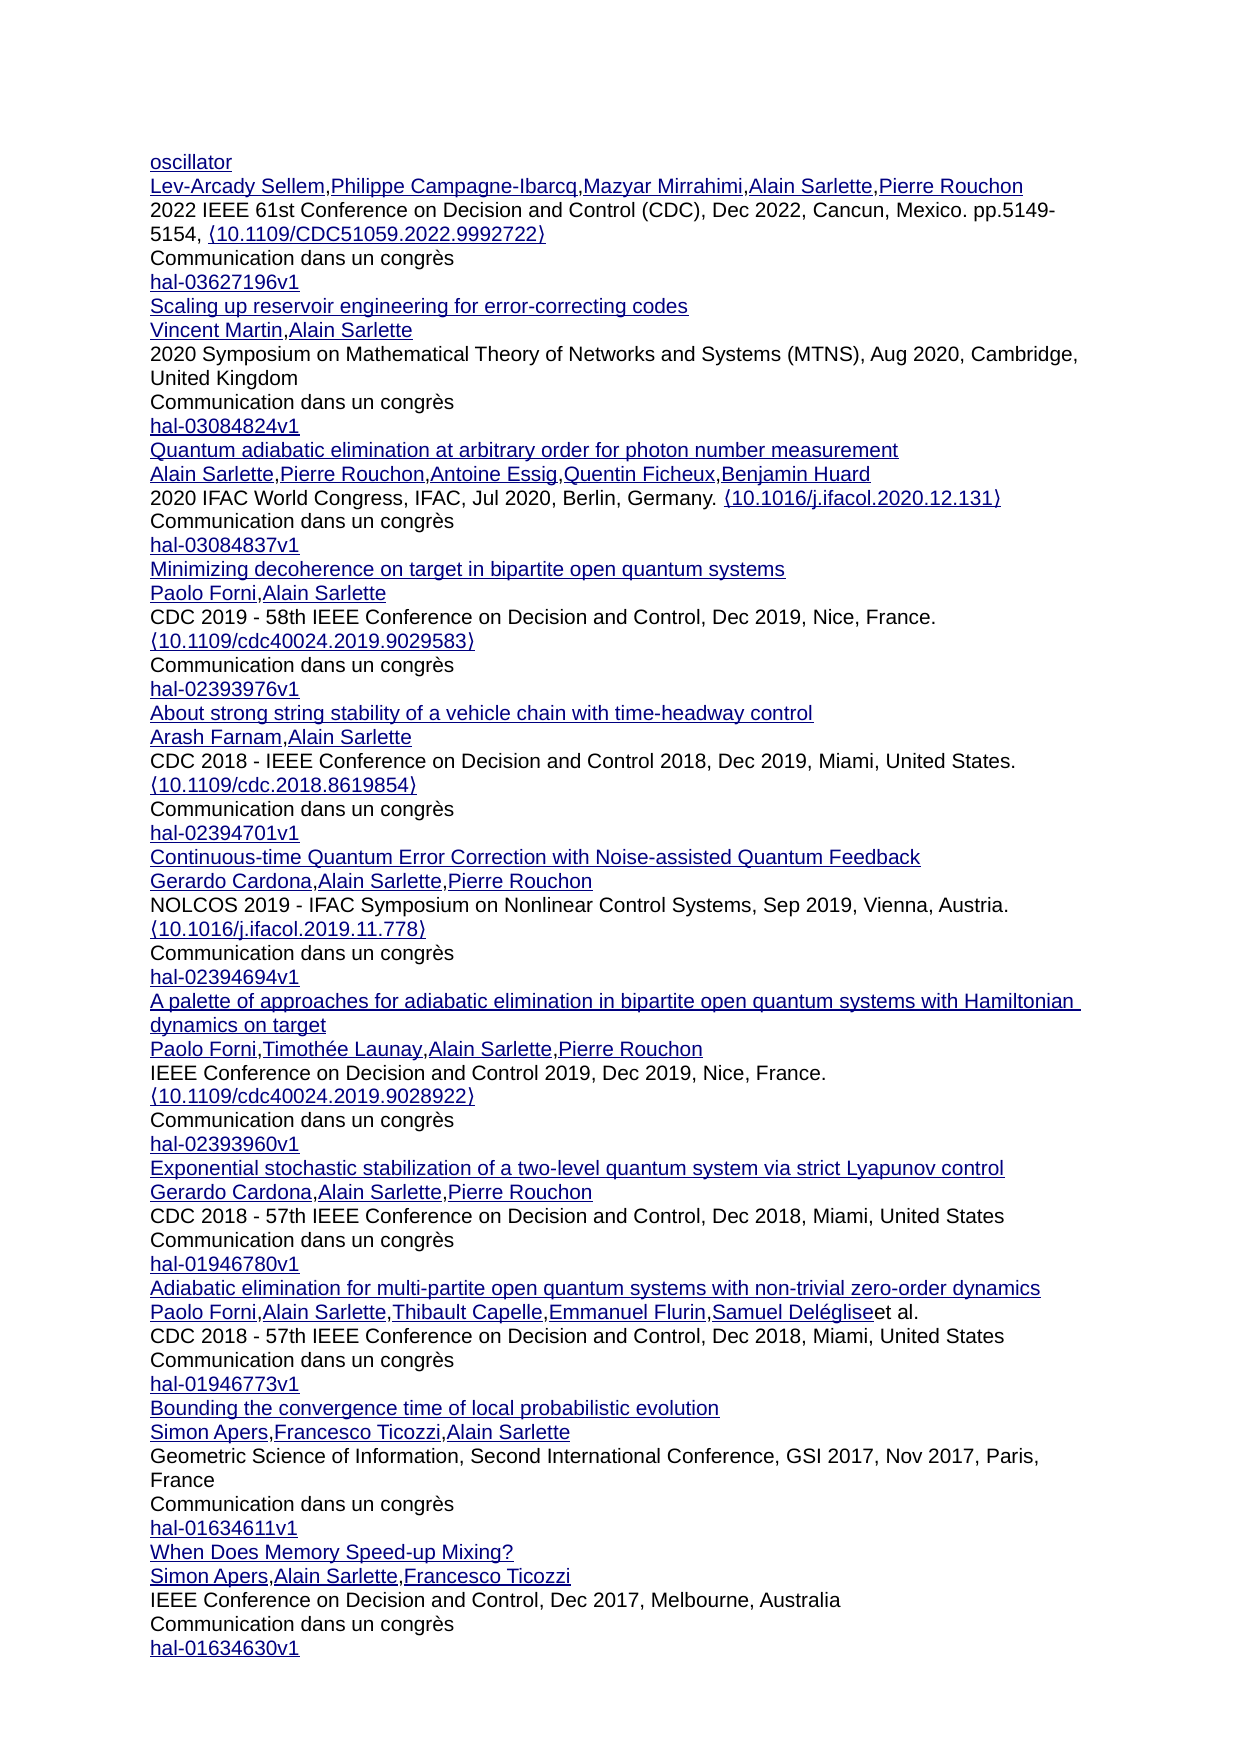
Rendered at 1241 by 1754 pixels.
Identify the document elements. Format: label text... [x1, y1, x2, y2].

table_cell oscillator Lev-Arcady Sellem,Philippe Campagne-Ibarcq,Mazyar Mirrahimi,Alain Sarlette,Pierre Rouchon 2022 IEEE 61st Conference on Decision and Control (CDC), Dec 2022, Cancun, Mexico. pp.5149-5154, ⟨10.1109/CDC51059.2022.9992722⟩ Communication dans un congrès hal-03627196v1 [150, 150, 1090, 294]
table_cell Scaling up reservoir engineering for error-correcting codes Vincent Martin,Alain Sarlette 2020 Symposium on Mathematical Theory of Networks and Systems (MTNS), Aug 2020, Cambridge, United Kingdom Communication dans un congrès hal-03084824v1 [150, 294, 1090, 437]
table_cell Exponential stochastic stabilization of a two-level quantum system via strict Lyapunov control Gerardo Cardona,Alain Sarlette,Pierre Rouchon CDC 2018 - 57th IEEE Conference on Decision and Control, Dec 2018, Miami, United States Communication dans un congrès hal-01946780v1 [150, 1156, 1090, 1276]
table_cell Continuous-time Quantum Error Correction with Noise-assisted Quantum Feedback Gerardo Cardona,Alain Sarlette,Pierre Rouchon NOLCOS 2019 - IFAC Symposium on Nonlinear Control Systems, Sep 2019, Vienna, Austria. ⟨10.1016/j.ifacol.2019.11.778⟩ Communication dans un congrès hal-02394694v1 [150, 845, 1090, 988]
table_cell A palette of approaches for adiabatic elimination in bipartite open quantum systems with Hamiltonian dynamics on target Paolo Forni,Timothée Launay,Alain Sarlette,Pierre Rouchon IEEE Conference on Decision and Control 2019, Dec 2019, Nice, France. ⟨10.1109/cdc40024.2019.9028922⟩ Communication dans un congrès hal-02393960v1 [150, 989, 1090, 1156]
table_cell About strong string stability of a vehicle chain with time-headway control Arash Farnam,Alain Sarlette CDC 2018 - IEEE Conference on Decision and Control 2018, Dec 2019, Miami, United States. ⟨10.1109/cdc.2018.8619854⟩ Communication dans un congrès hal-02394701v1 [150, 701, 1090, 845]
table_cell Quantum adiabatic elimination at arbitrary order for photon number measurement Alain Sarlette,Pierre Rouchon,Antoine Essig,Quentin Ficheux,Benjamin Huard 2020 IFAC World Congress, IFAC, Jul 2020, Berlin, Germany. ⟨10.1016/j.ifacol.2020.12.131⟩ Communication dans un congrès hal-03084837v1 [150, 438, 1090, 557]
table_cell Bounding the convergence time of local probabilistic evolution Simon Apers,Francesco Ticozzi,Alain Sarlette Geometric Science of Information, Second International Conference, GSI 2017, Nov 2017, Paris, France Communication dans un congrès hal-01634611v1 [150, 1396, 1090, 1539]
table_cell Adiabatic elimination for multi-partite open quantum systems with non-trivial zero-order dynamics Paolo Forni,Alain Sarlette,Thibault Capelle,Emmanuel Flurin,Samuel Delégliseet al. CDC 2018 - 57th IEEE Conference on Decision and Control, Dec 2018, Miami, United States Communication dans un congrès hal-01946773v1 [150, 1276, 1090, 1396]
table_cell When Does Memory Speed-up Mixing? Simon Apers,Alain Sarlette,Francesco Ticozzi IEEE Conference on Decision and Control, Dec 2017, Melbourne, Australia Communication dans un congrès hal-01634630v1 [150, 1540, 1090, 1659]
table_cell Minimizing decoherence on target in bipartite open quantum systems Paolo Forni,Alain Sarlette CDC 2019 - 58th IEEE Conference on Decision and Control, Dec 2019, Nice, France. ⟨10.1109/cdc40024.2019.9029583⟩ Communication dans un congrès hal-02393976v1 [150, 557, 1090, 701]
